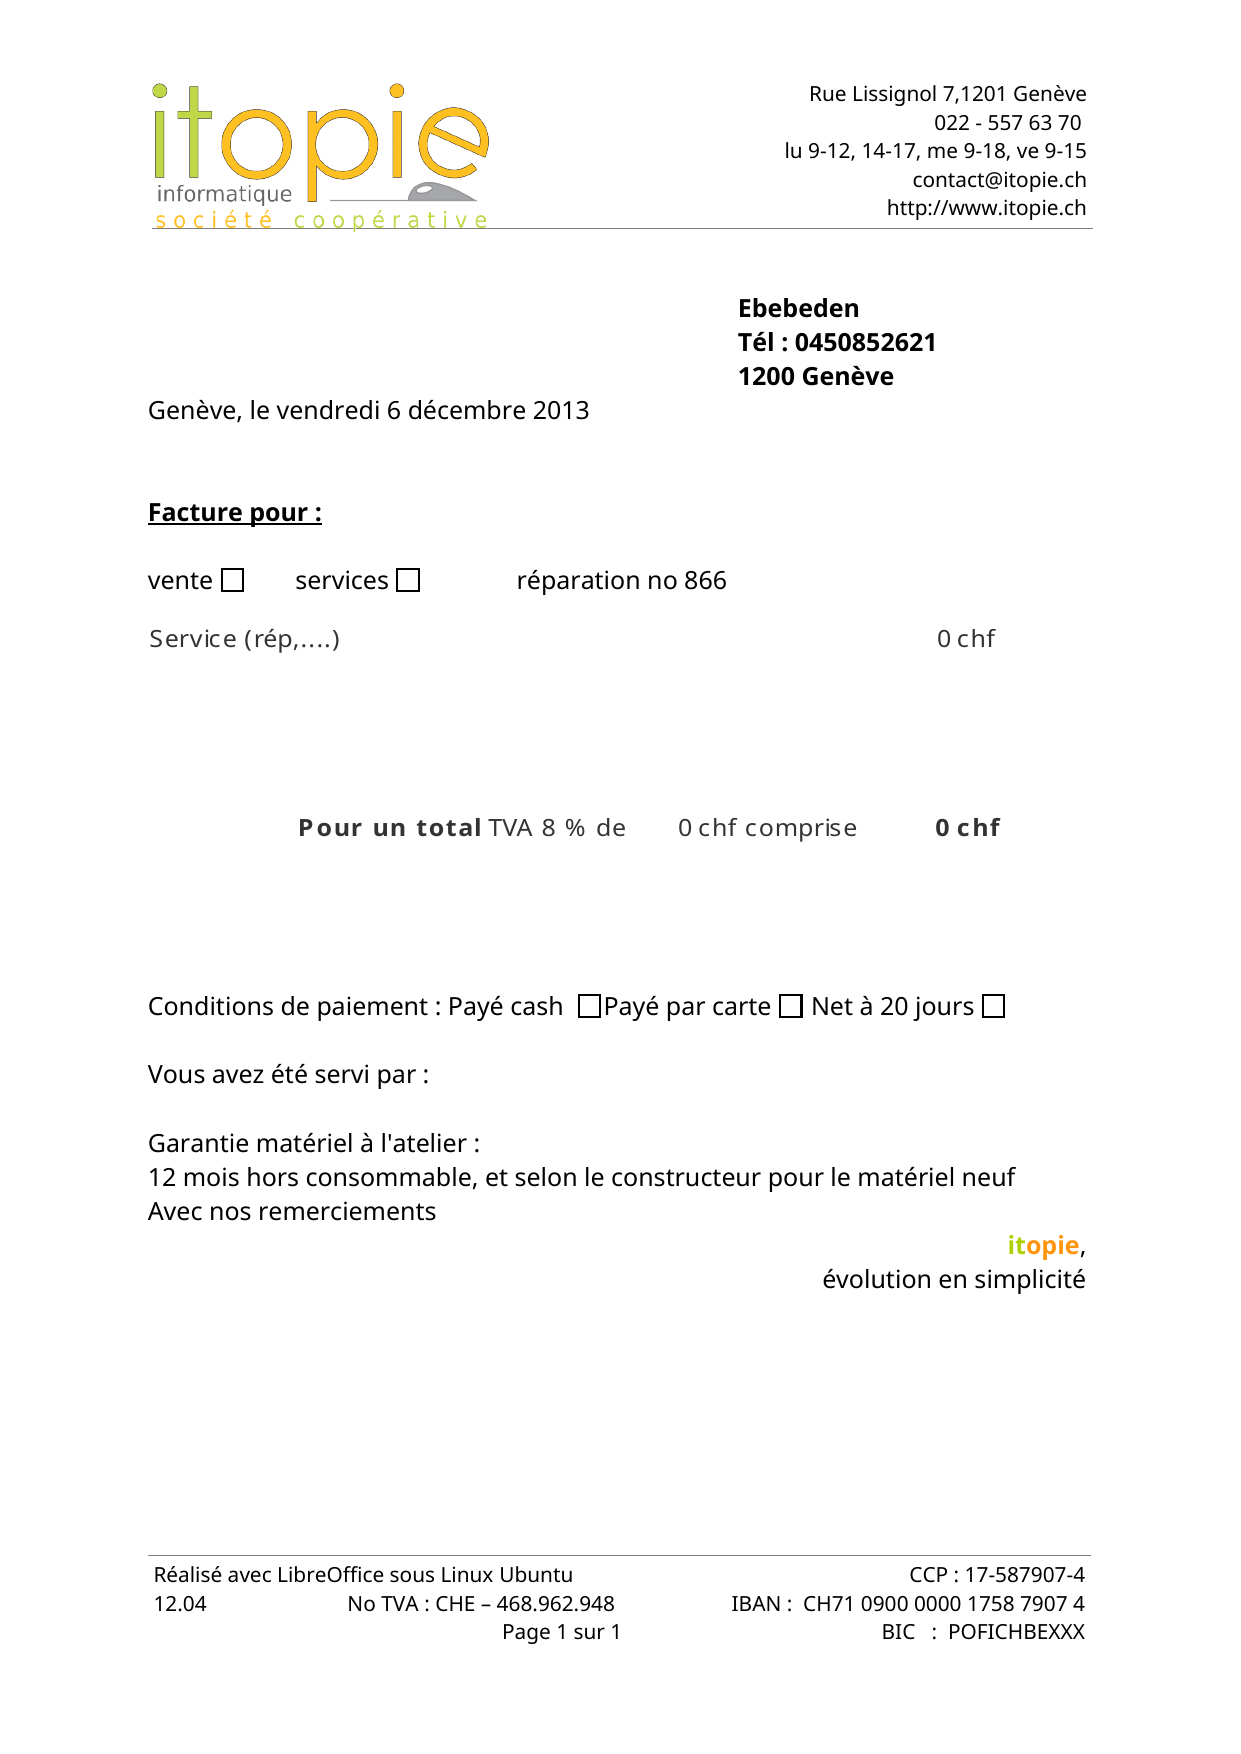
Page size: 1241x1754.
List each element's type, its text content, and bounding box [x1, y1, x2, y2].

text Genève, le vendredi 6 décembre 2013 [148, 392, 1093, 427]
text Avec nos remerciements [148, 1193, 1093, 1227]
text Tél : 0450852621 [148, 324, 1093, 358]
text vente services réparation no 866 [148, 563, 1093, 597]
text évolution en simplicité [148, 1262, 1093, 1296]
text 1200 Genève [148, 358, 1093, 392]
text 12 mois hors consommable, et selon le constructeur pour le matériel neuf [148, 1159, 1093, 1193]
text Vous avez été servi par : [148, 1057, 1093, 1091]
text Facture pour : [148, 495, 1093, 529]
text itopie, [148, 1227, 1093, 1262]
picture [138, 72, 500, 244]
text Conditions de paiement : Payé cash Payé par carte Net à 20 jours [148, 989, 1093, 1023]
text Garantie matériel à l'atelier : [148, 1125, 1093, 1159]
text Ebebeden [148, 290, 1093, 324]
